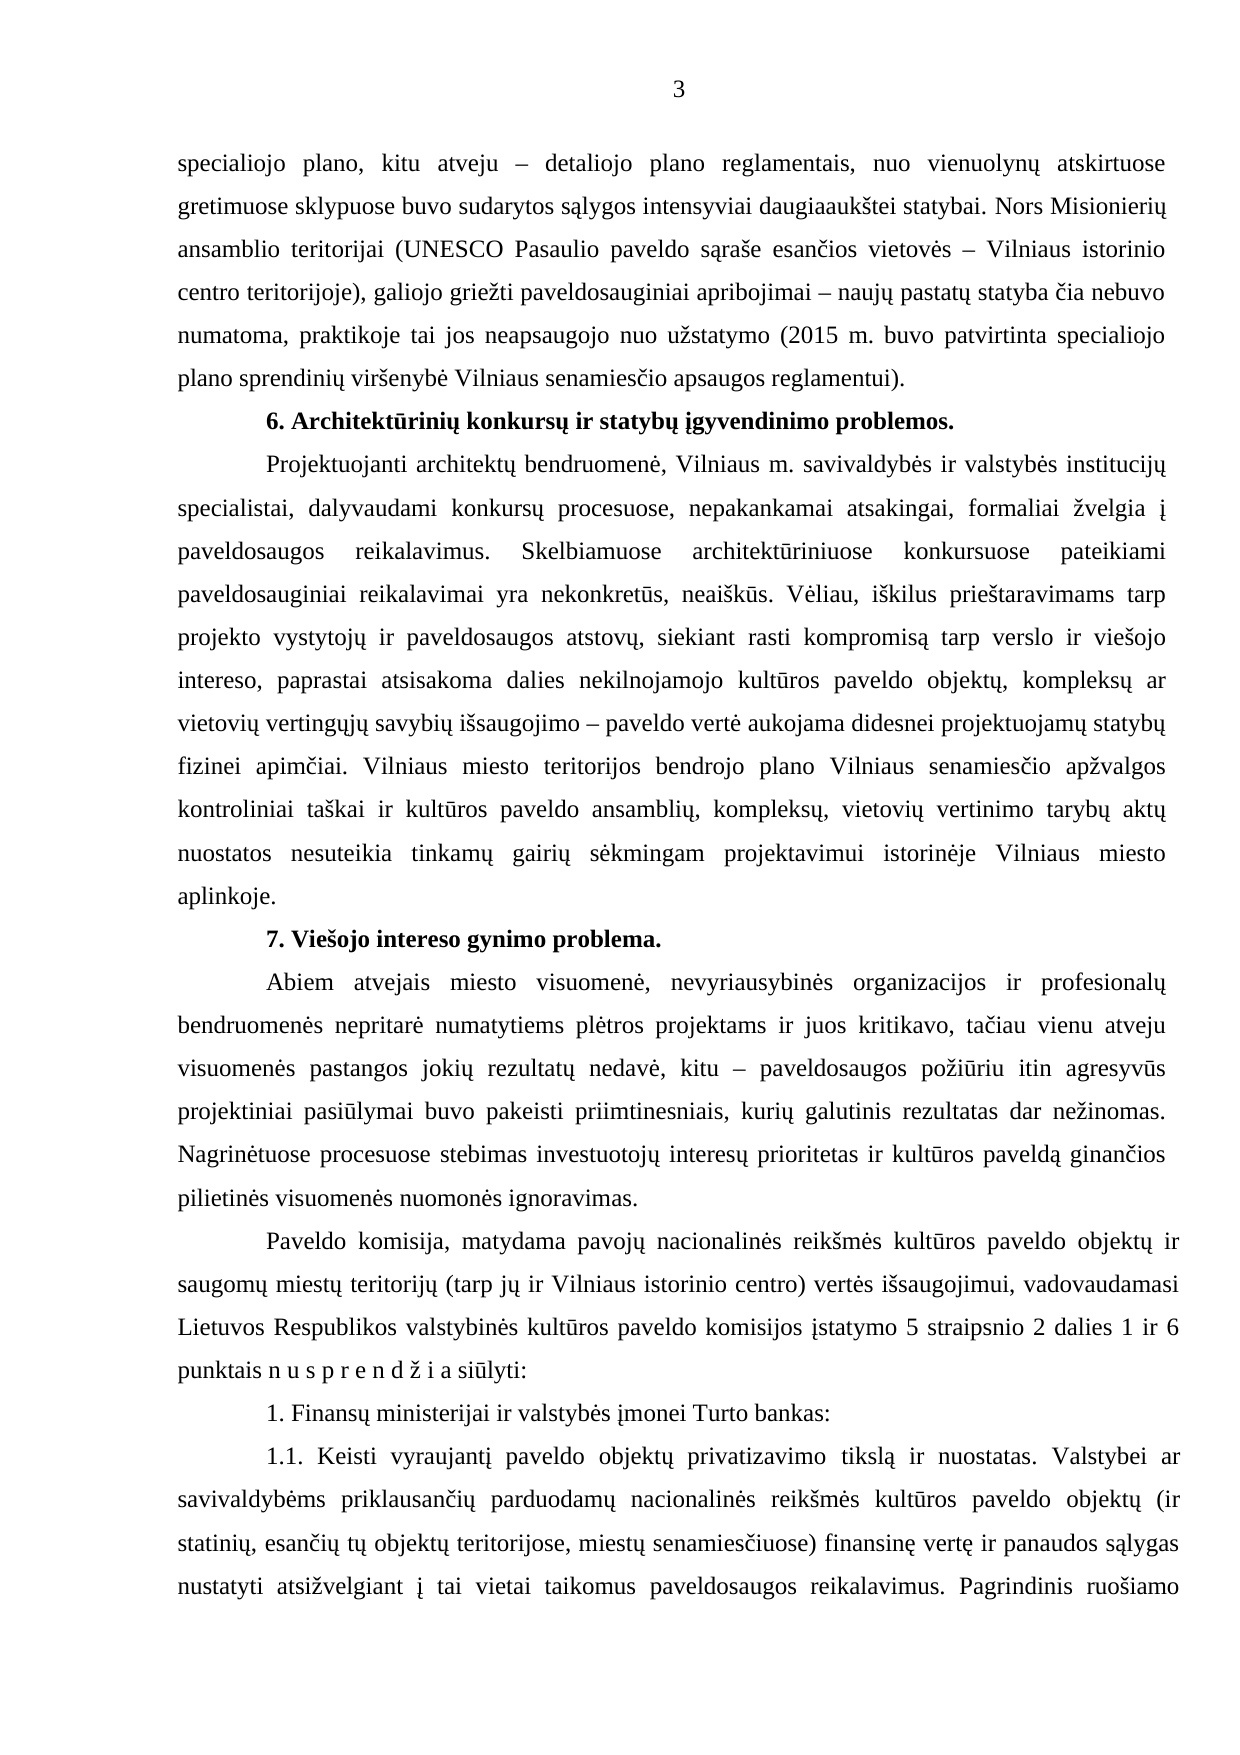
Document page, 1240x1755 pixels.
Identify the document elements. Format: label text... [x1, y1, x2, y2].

text Paveldo komisija, matydama pavojų nacionalinės reikšmės kultūros paveldo objektų ir saugomų miestų teritorijų (tarp jų ir Vilniaus istorinio centro) vertės išsaugojimui, vadovaudamasi Lietuvos Respublikos valstybinės kultūros paveldo komisijos įstatymo 5 straipsnio 2 dalies 1 ir 6 punktais n u s p r e n d ž i a siūlyti: [177, 1226, 1181, 1384]
text Abiem atvejais miesto visuomenė, nevyriausybinės organizacijos ir profesionalų bendruomenės nepritarė numatytiems plėtros projektams ir juos kritikavo, tačiau vienu atveju visuomenės pastangos jokių rezultatų nedavė, kitu – paveldosaugos požiūriu itin agresyvūs projektiniai pasiūlymai buvo pakeisti priimtinesniais, kurių galutinis rezultatas dar nežinomas. Nagrinėtuose procesuose stebimas investuotojų interesų prioritetas ir kultūros paveldą ginančios pilietinės visuomenės nuomonės ignoravimas. [177, 967, 1167, 1211]
text 7. Viešojo intereso gynimo problema. [177, 924, 1167, 953]
text 1.1. Keisti vyraujantį paveldo objektų privatizavimo tikslą ir nuostatas. Valstybei ar savivaldybėms priklausančių parduodamų nacionalinės reikšmės kultūros paveldo objektų (ir statinių, esančių tų objektų teritorijose, miestų senamiesčiuose) finansinę vertę ir panaudos sąlygas nustatyti atsižvelgiant į tai vietai taikomus paveldosaugos reikalavimus. Pagrindinis ruošiamo [177, 1441, 1181, 1599]
text specialiojo plano, kitu atveju – detaliojo plano reglamentais, nuo vienuolynų atskirtuose gretimuose sklypuose buvo sudarytos sąlygos intensyviai daugiaaukštei statybai. Nors Misionierių ansamblio teritorijai (UNESCO Pasaulio paveldo sąraše esančios vietovės – Vilniaus istorinio centro teritorijoje), galiojo griežti paveldosauginiai apribojimai – naujų pastatų statyba čia nebuvo numatoma, praktikoje tai jos neapsaugojo nuo užstatymo (2015 m. buvo patvirtinta specialiojo plano sprendinių viršenybė Vilniaus senamiesčio apsaugos reglamentui). [177, 148, 1167, 392]
text Projektuojanti architektų bendruomenė, Vilniaus m. savivaldybės ir valstybės institucijų specialistai, dalyvaudami konkursų procesuose, nepakankamai atsakingai, formaliai žvelgia į paveldosaugos reikalavimus. Skelbiamuose architektūriniuose konkursuose pateikiami paveldosauginiai reikalavimai yra nekonkretūs, neaiškūs. Vėliau, iškilus prieštaravimams tarp projekto vystytojų ir paveldosaugos atstovų, siekiant rasti kompromisą tarp verslo ir viešojo intereso, paprastai atsisakoma dalies nekilnojamojo kultūros paveldo objektų, kompleksų ar vietovių vertingųjų savybių išsaugojimo – paveldo vertė aukojama didesnei projektuojamų statybų fizinei apimčiai. Vilniaus miesto teritorijos bendrojo plano Vilniaus senamiesčio apžvalgos kontroliniai taškai ir kultūros paveldo ansamblių, kompleksų, vietovių vertinimo tarybų aktų nuostatos nesuteikia tinkamų gairių sėkmingam projektavimui istorinėje Vilniaus miesto aplinkoje. [177, 449, 1167, 909]
text 6. Architektūrinių konkursų ir statybų įgyvendinimo problemos. [177, 406, 1167, 435]
text 1. Finansų ministerijai ir valstybės įmonei Turto bankas: [177, 1398, 1181, 1427]
